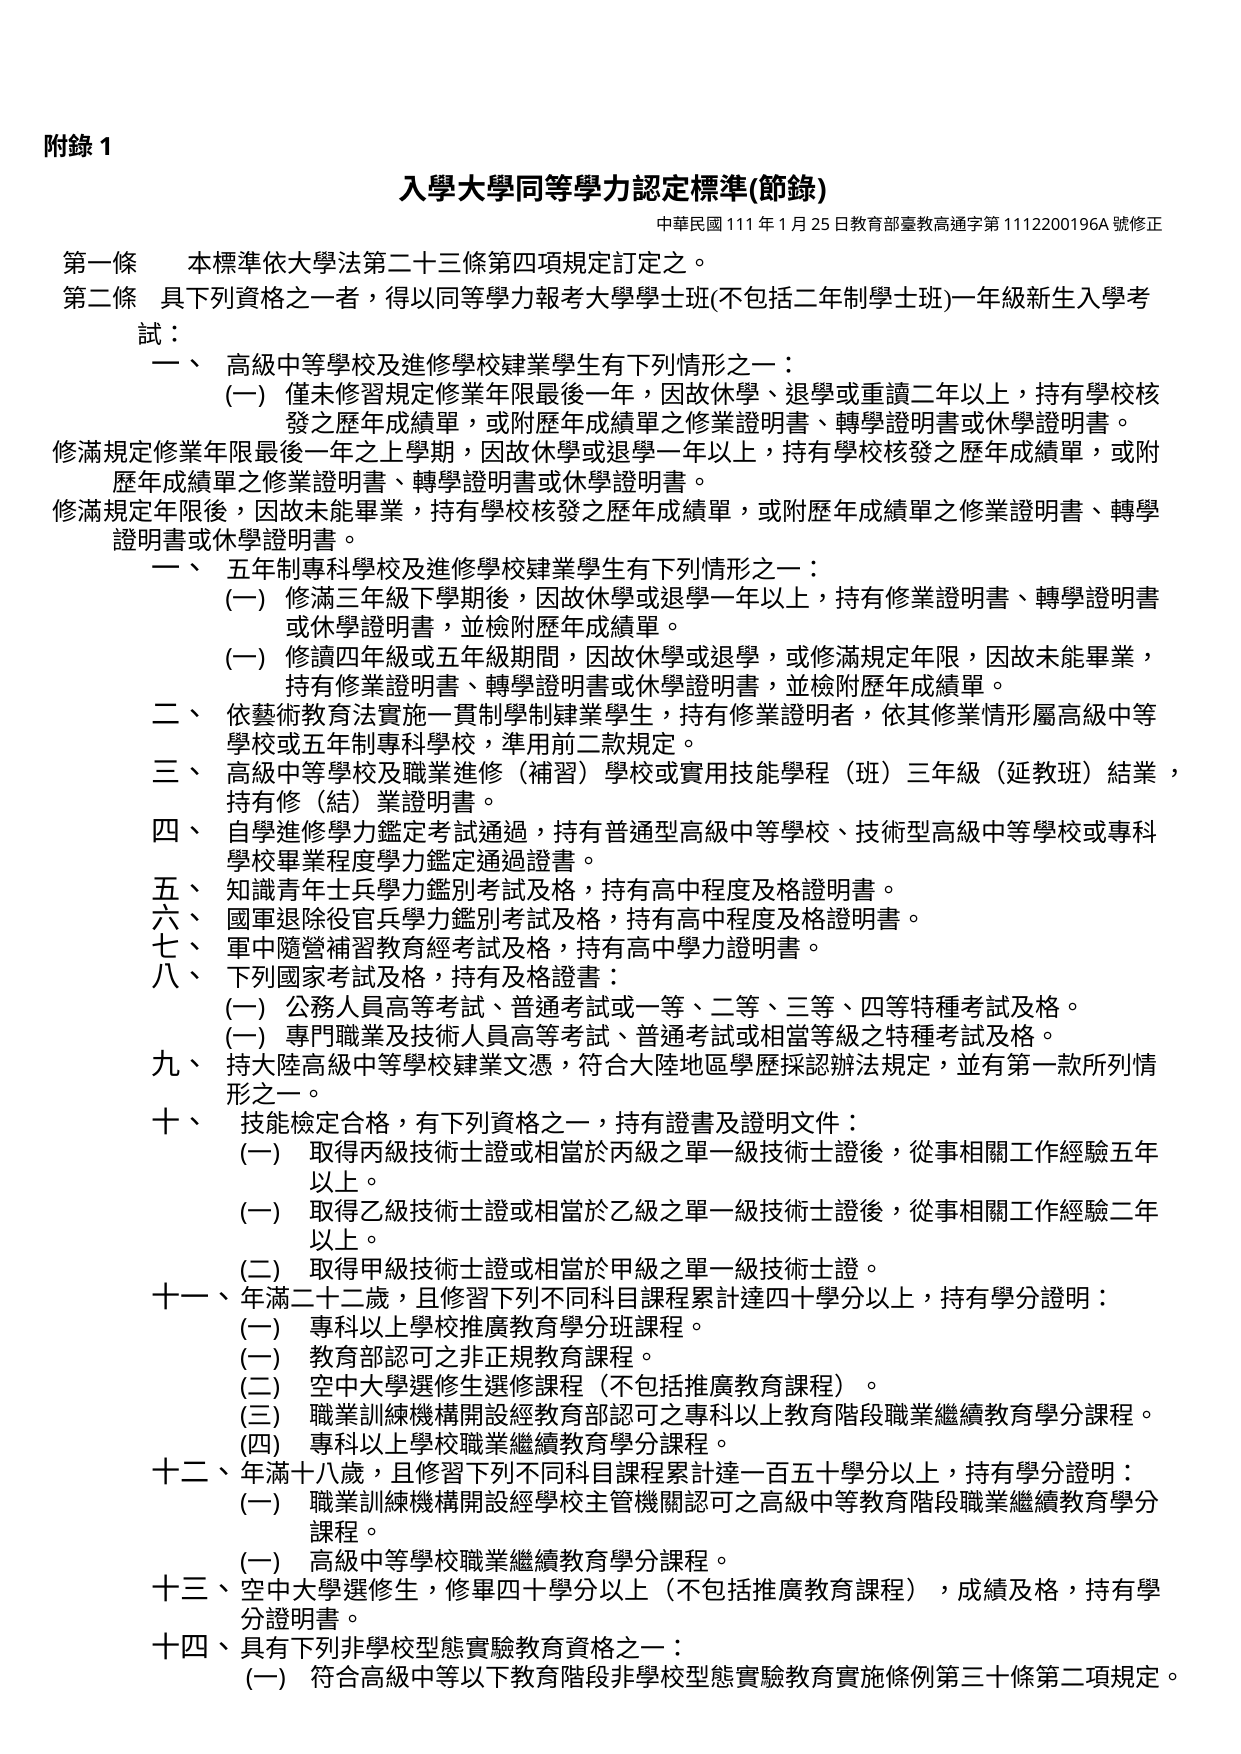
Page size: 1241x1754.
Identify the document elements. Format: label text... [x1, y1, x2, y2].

text 附錄1 [44, 131, 1162, 162]
text 入學大學同等學力認定標準(節錄) [63, 174, 1162, 206]
list 專門職業及技術人員高等考試、普通考試或相當等級之特種考試及格。 [225, 1022, 1162, 1051]
list 高級中等學校及進修學校肄業學生有下列情形之一： [151, 351, 1162, 380]
list 修滿規定年限後，因故未能畢業，持有學校核發之歷年成績單，或附歷年成績單之修業證明書、轉學證明書或休學證明書。 [52, 497, 1162, 555]
list 國軍退除役官兵學力鑑別考試及格，持有高中程度及格證明書。 [151, 905, 1162, 934]
list 持大陸高級中等學校肄業文憑，符合大陸地區學歷採認辦法規定，並有第一款所列情形之一。 [151, 1051, 1162, 1109]
list 技能檢定合格，有下列資格之一，持有證書及證明文件： [151, 1109, 1162, 1138]
list 修讀四年級或五年級期間，因故休學或退學，或修滿規定年限，因故未能畢業，持有修業證明書、轉學證明書或休學證明書，並檢附歷年成績單。 [225, 643, 1162, 701]
text 第二條 具下列資格之一者，得以同等學力報考大學學士班(不包括二年制學士班)一年級新生入學考試： [63, 278, 1162, 351]
text 第一條 本標準依大學法第二十三條第四項規定訂定之。 [63, 249, 1162, 278]
list 高級中等學校職業繼續教育學分課程。 [240, 1547, 1162, 1576]
list 職業訓練機構開設經教育部認可之專科以上教育階段職業繼續教育學分課程。 [240, 1401, 1162, 1430]
list 公務人員高等考試、普通考試或一等、二等、三等、四等特種考試及格。 [225, 993, 1162, 1022]
list 專科以上學校職業繼續教育學分課程。 [240, 1430, 1162, 1459]
list 符合高級中等以下教育階段非學校型態實驗教育實施條例第三十條第二項規定。 [246, 1663, 1162, 1693]
list 修滿規定修業年限最後一年之上學期，因故休學或退學一年以上，持有學校核發之歷年成績單，或附歷年成績單之修業證明書、轉學證明書或休學證明書。 [52, 438, 1162, 497]
list 具有下列非學校型態實驗教育資格之一： [151, 1634, 1162, 1663]
list 專科以上學校推廣教育學分班課程。 [240, 1313, 1162, 1343]
list 空中大學選修生，修畢四十學分以上（不包括推廣教育課程），成績及格，持有學分證明書。 [151, 1576, 1162, 1634]
list 空中大學選修生選修課程（不包括推廣教育課程）。 [240, 1372, 1162, 1401]
list 職業訓練機構開設經學校主管機關認可之高級中等教育階段職業繼續教育學分課程。 [240, 1488, 1162, 1547]
text 中華民國111年1月25日教育部臺教高通字第1112200196A號修正 [63, 206, 1162, 237]
list 取得甲級技術士證或相當於甲級之單一級技術士證。 [240, 1255, 1162, 1284]
list 年滿二十二歲，且修習下列不同科目課程累計達四十學分以上，持有學分證明： [151, 1284, 1162, 1313]
list 依藝術教育法實施一貫制學制肄業學生，持有修業證明者，依其修業情形屬高級中等學校或五年制專科學校，準用前二款規定。 [151, 701, 1162, 759]
list 自學進修學力鑑定考試通過，持有普通型高級中等學校、技術型高級中等學校或專科學校畢業程度學力鑑定通過證書。 [151, 818, 1162, 876]
list 僅未修習規定修業年限最後一年，因故休學、退學或重讀二年以上，持有學校核發之歷年成績單，或附歷年成績單之修業證明書、轉學證明書或休學證明書。 [225, 380, 1162, 438]
list 年滿十八歲，且修習下列不同科目課程累計達一百五十學分以上，持有學分證明： [151, 1459, 1162, 1488]
list 教育部認可之非正規教育課程。 [240, 1343, 1162, 1372]
list 修滿三年級下學期後，因故休學或退學一年以上，持有修業證明書、轉學證明書或休學證明書，並檢附歷年成績單。 [225, 584, 1162, 643]
list 高級中等學校及職業進修（補習）學校或實用技能學程（班）三年級（延教班）結業，持有修（結）業證明書。 [151, 759, 1162, 818]
list 下列國家考試及格，持有及格證書： [151, 963, 1162, 993]
list 軍中隨營補習教育經考試及格，持有高中學力證明書。 [151, 934, 1162, 963]
list 取得丙級技術士證或相當於丙級之單一級技術士證後，從事相關工作經驗五年以上。 [240, 1138, 1162, 1197]
list 五年制專科學校及進修學校肄業學生有下列情形之一： [151, 555, 1162, 584]
list 知識青年士兵學力鑑別考試及格，持有高中程度及格證明書。 [151, 876, 1162, 905]
list 取得乙級技術士證或相當於乙級之單一級技術士證後，從事相關工作經驗二年以上。 [240, 1197, 1162, 1255]
